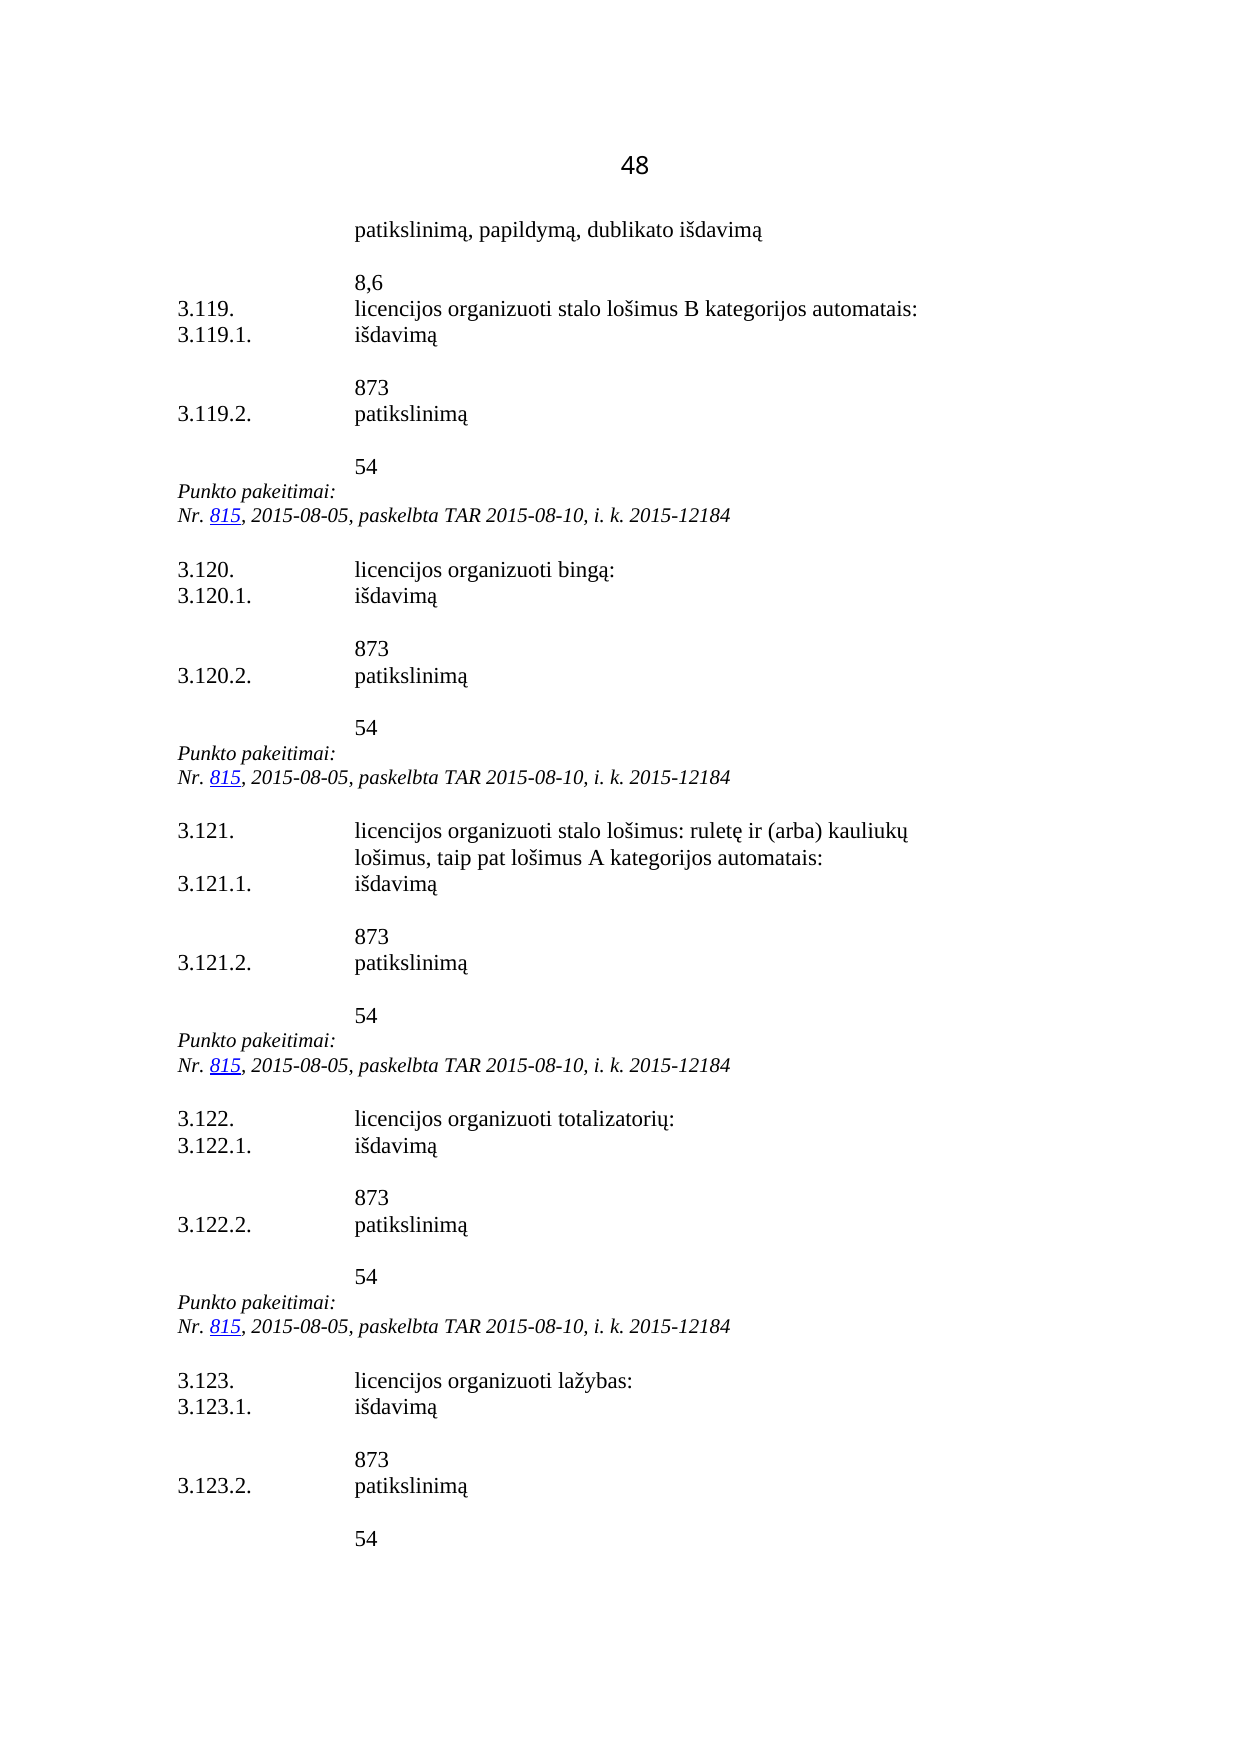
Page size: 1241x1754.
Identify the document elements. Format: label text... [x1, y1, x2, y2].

text Nr. 815, 2015-08-05, paskelbta TAR 2015-08-10, i. k. 2015-12184 [177, 1052, 1093, 1077]
text 3.122.1. išdavimą 873 [177, 1132, 945, 1211]
text 3.120.1. išdavimą 873 [177, 583, 945, 662]
text Punkto pakeitimai: [177, 1028, 1093, 1052]
text 3.119. licencijos organizuoti stalo lošimus B kategorijos automatais: [177, 295, 945, 321]
text 3.123. licencijos organizuoti lažybas: [177, 1367, 945, 1393]
text 3.120.2. patikslinimą 54 [177, 662, 945, 741]
text lošimus, taip pat lošimus A kategorijos automatais: [354, 844, 945, 870]
text Punkto pakeitimai: [177, 741, 1093, 765]
text 3.121.1. išdavimą 873 [177, 870, 945, 949]
text Nr. 815, 2015-08-05, paskelbta TAR 2015-08-10, i. k. 2015-12184 [177, 503, 1093, 527]
text 3.122.2. patikslinimą 54 [177, 1211, 945, 1290]
text 3.121. licencijos organizuoti stalo lošimus: ruletę ir (arba) kauliukų [177, 818, 945, 844]
text patikslinimą, papildymą, dublikato išdavimą 8,6 [354, 216, 945, 295]
text 3.119.1. išdavimą 873 [177, 321, 945, 400]
text Nr. 815, 2015-08-05, paskelbta TAR 2015-08-10, i. k. 2015-12184 [177, 765, 1093, 789]
text Nr. 815, 2015-08-05, paskelbta TAR 2015-08-10, i. k. 2015-12184 [177, 1314, 1093, 1338]
text 3.120. licencijos organizuoti bingą: [177, 556, 945, 583]
text 3.123.2. patikslinimą 54 [177, 1472, 945, 1551]
text Punkto pakeitimai: [177, 1290, 1093, 1314]
text 3.123.1. išdavimą 873 [177, 1393, 945, 1472]
text Punkto pakeitimai: [177, 479, 1093, 503]
text 3.119.2. patikslinimą 54 [177, 400, 945, 479]
text 3.121.2. patikslinimą 54 [177, 949, 945, 1028]
text 3.122. licencijos organizuoti totalizatorių: [177, 1105, 945, 1132]
